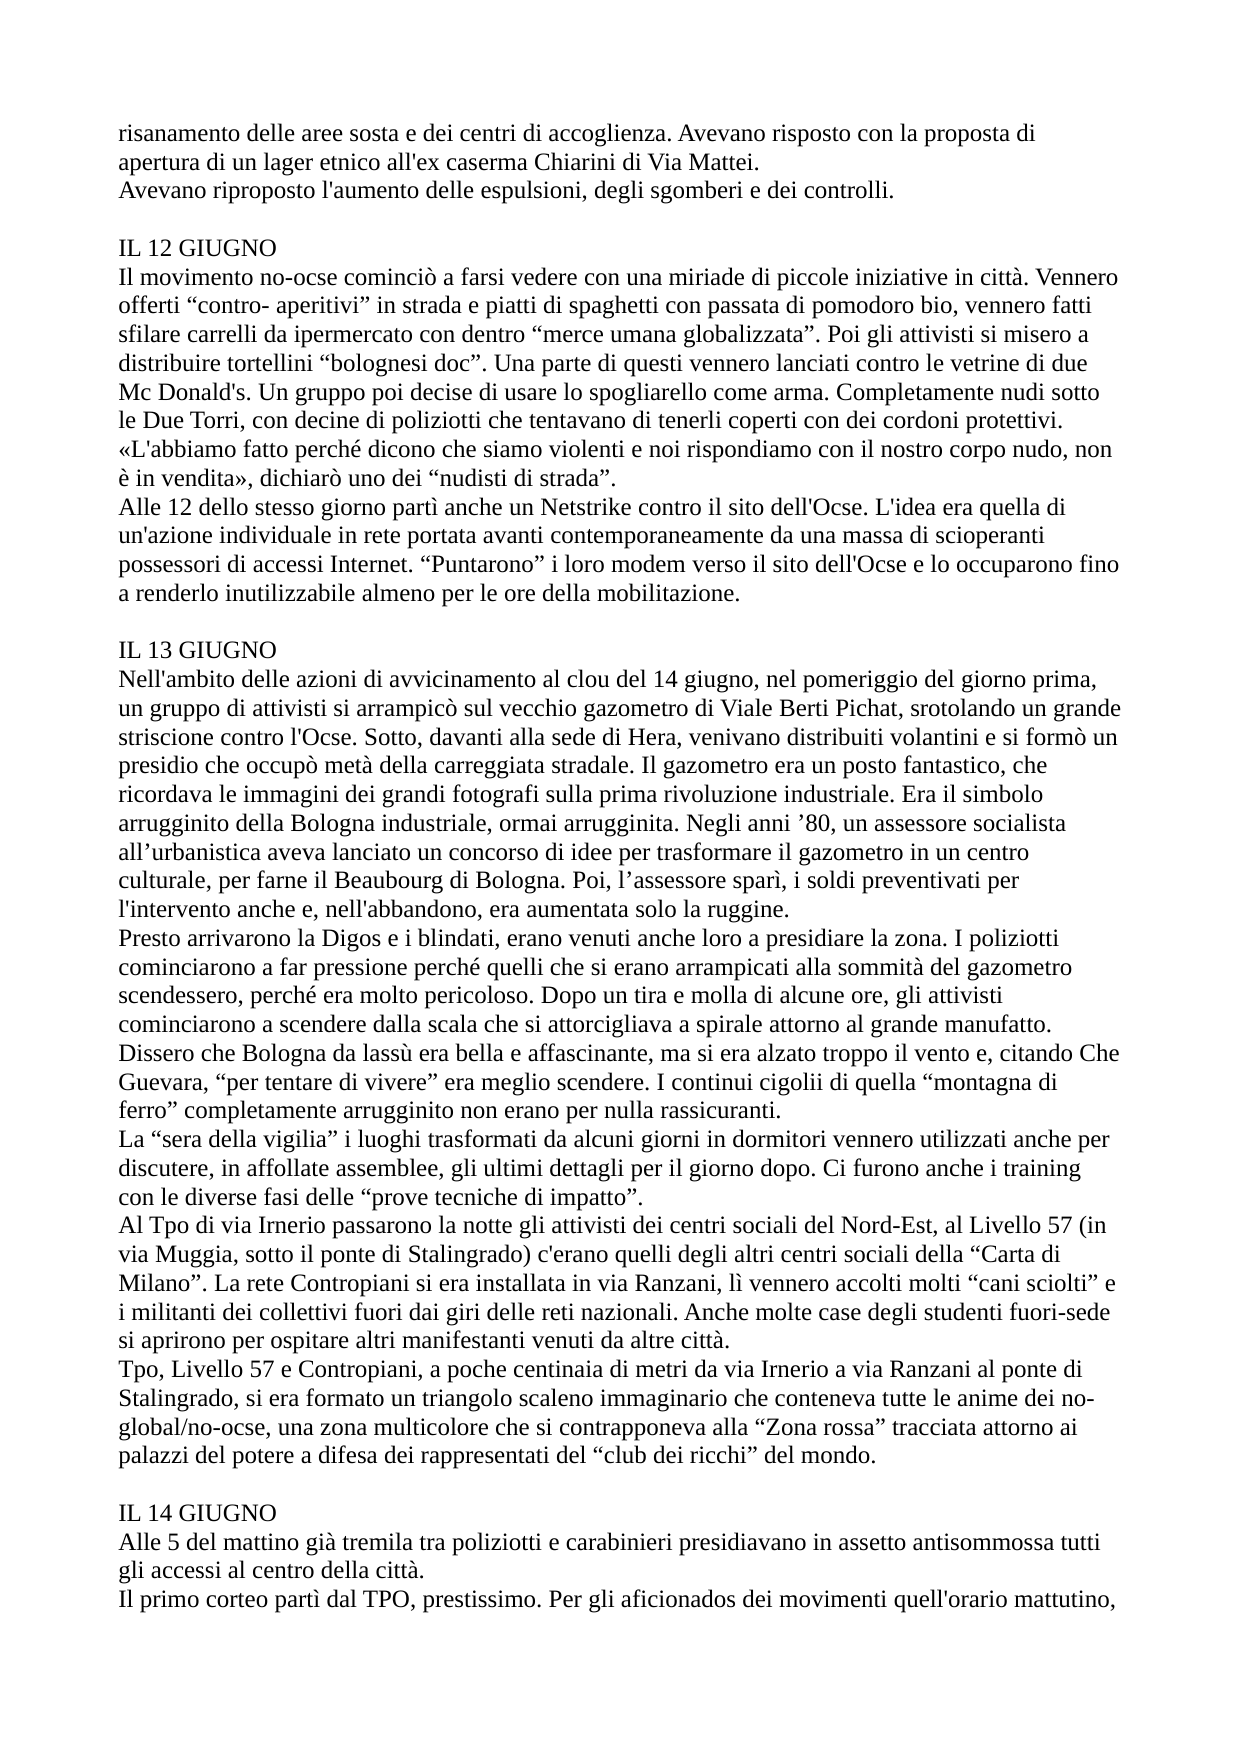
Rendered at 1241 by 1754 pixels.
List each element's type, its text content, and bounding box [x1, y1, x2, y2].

text IL 12 GIUGNO [118, 233, 1122, 262]
text Nell'ambito delle azioni di avvicinamento al clou del 14 giugno, nel pomeriggio del giorno prima, un gruppo di attivisti si arrampicò sul vecchio gazometro di Viale Berti Pichat, srotolando un grande striscione contro l'Ocse. Sotto, davanti alla sede di Hera, venivano distribuiti volantini e si formò un presidio che occupò metà della carreggiata stradale. Il gazometro era un posto fantastico, che ricordava le immagini dei grandi fotografi sulla prima rivoluzione industriale. Era il simbolo arrugginito della Bologna industriale, ormai arrugginita. Negli anni ’80, un assessore socialista all’urbanistica aveva lanciato un concorso di idee per trasformare il gazometro in un centro culturale, per farne il Beaubourg di Bologna. Poi, l’assessore sparì, i soldi preventivati per l'intervento anche e, nell'abbandono, era aumentata solo la ruggine. [118, 664, 1122, 923]
text Il primo corteo partì dal TPO, prestissimo. Per gli aficionados dei movimenti quell'orario mattutino, [118, 1584, 1122, 1613]
text Avevano riproposto l'aumento delle espulsioni, degli sgomberi e dei controlli. [118, 176, 1122, 204]
text Il movimento no-ocse cominciò a farsi vedere con una miriade di piccole iniziative in città. Vennero offerti “contro- aperitivi” in strada e piatti di spaghetti con passata di pomodoro bio, vennero fatti sfilare carrelli da ipermercato con dentro “merce umana globalizzata”. Poi gli attivisti si misero a distribuire tortellini “bolognesi doc”. Una parte di questi vennero lanciati contro le vetrine di due Mc Donald's. Un gruppo poi decise di usare lo spogliarello come arma. Completamente nudi sotto le Due Torri, con decine di poliziotti che tentavano di tenerli coperti con dei cordoni protettivi. «L'abbiamo fatto perché dicono che siamo violenti e noi rispondiamo con il nostro corpo nudo, non è in vendita», dichiarò uno dei “nudisti di strada”. [118, 262, 1122, 492]
text IL 14 GIUGNO [118, 1498, 1122, 1527]
text Alle 5 del mattino già tremila tra poliziotti e carabinieri presidiavano in assetto antisommossa tutti gli accessi al centro della città. [118, 1527, 1122, 1584]
text La “sera della vigilia” i luoghi trasformati da alcuni giorni in dormitori vennero utilizzati anche per discutere, in affollate assemblee, gli ultimi dettagli per il giorno dopo. Ci furono anche i training con le diverse fasi delle “prove tecniche di impatto”. [118, 1124, 1122, 1211]
text Presto arrivarono la Digos e i blindati, erano venuti anche loro a presidiare la zona. I poliziotti cominciarono a far pressione perché quelli che si erano arrampicati alla sommità del gazometro scendessero, perché era molto pericoloso. Dopo un tira e molla di alcune ore, gli attivisti cominciarono a scendere dalla scala che si attorcigliava a spirale attorno al grande manufatto. Dissero che Bologna da lassù era bella e affascinante, ma si era alzato troppo il vento e, citando Che Guevara, “per tentare di vivere” era meglio scendere. I continui cigolii di quella “montagna di ferro” completamente arrugginito non erano per nulla rassicuranti. [118, 923, 1122, 1124]
text Tpo, Livello 57 e Contropiani, a poche centinaia di metri da via Irnerio a via Ranzani al ponte di Stalingrado, si era formato un triangolo scaleno immaginario che conteneva tutte le anime dei no-global/no-ocse, una zona multicolore che si contrapponeva alla “Zona rossa” tracciata attorno ai palazzi del potere a difesa dei rappresentati del “club dei ricchi” del mondo. [118, 1354, 1122, 1469]
text IL 13 GIUGNO [118, 636, 1122, 664]
text Al Tpo di via Irnerio passarono la notte gli attivisti dei centri sociali del Nord-Est, al Livello 57 (in via Muggia, sotto il ponte di Stalingrado) c'erano quelli degli altri centri sociali della “Carta di Milano”. La rete Contropiani si era installata in via Ranzani, lì vennero accolti molti “cani sciolti” e i militanti dei collettivi fuori dai giri delle reti nazionali. Anche molte case degli studenti fuori-sede si aprirono per ospitare altri manifestanti venuti da altre città. [118, 1211, 1122, 1354]
text risanamento delle aree sosta e dei centri di accoglienza. Avevano risposto con la proposta di apertura di un lager etnico all'ex caserma Chiarini di Via Mattei. [118, 118, 1122, 176]
text Alle 12 dello stesso giorno partì anche un Netstrike contro il sito dell'Ocse. L'idea era quella di un'azione individuale in rete portata avanti contemporaneamente da una massa di scioperanti possessori di accessi Internet. “Puntarono” i loro modem verso il sito dell'Ocse e lo occuparono fino a renderlo inutilizzabile almeno per le ore della mobilitazione. [118, 492, 1122, 607]
